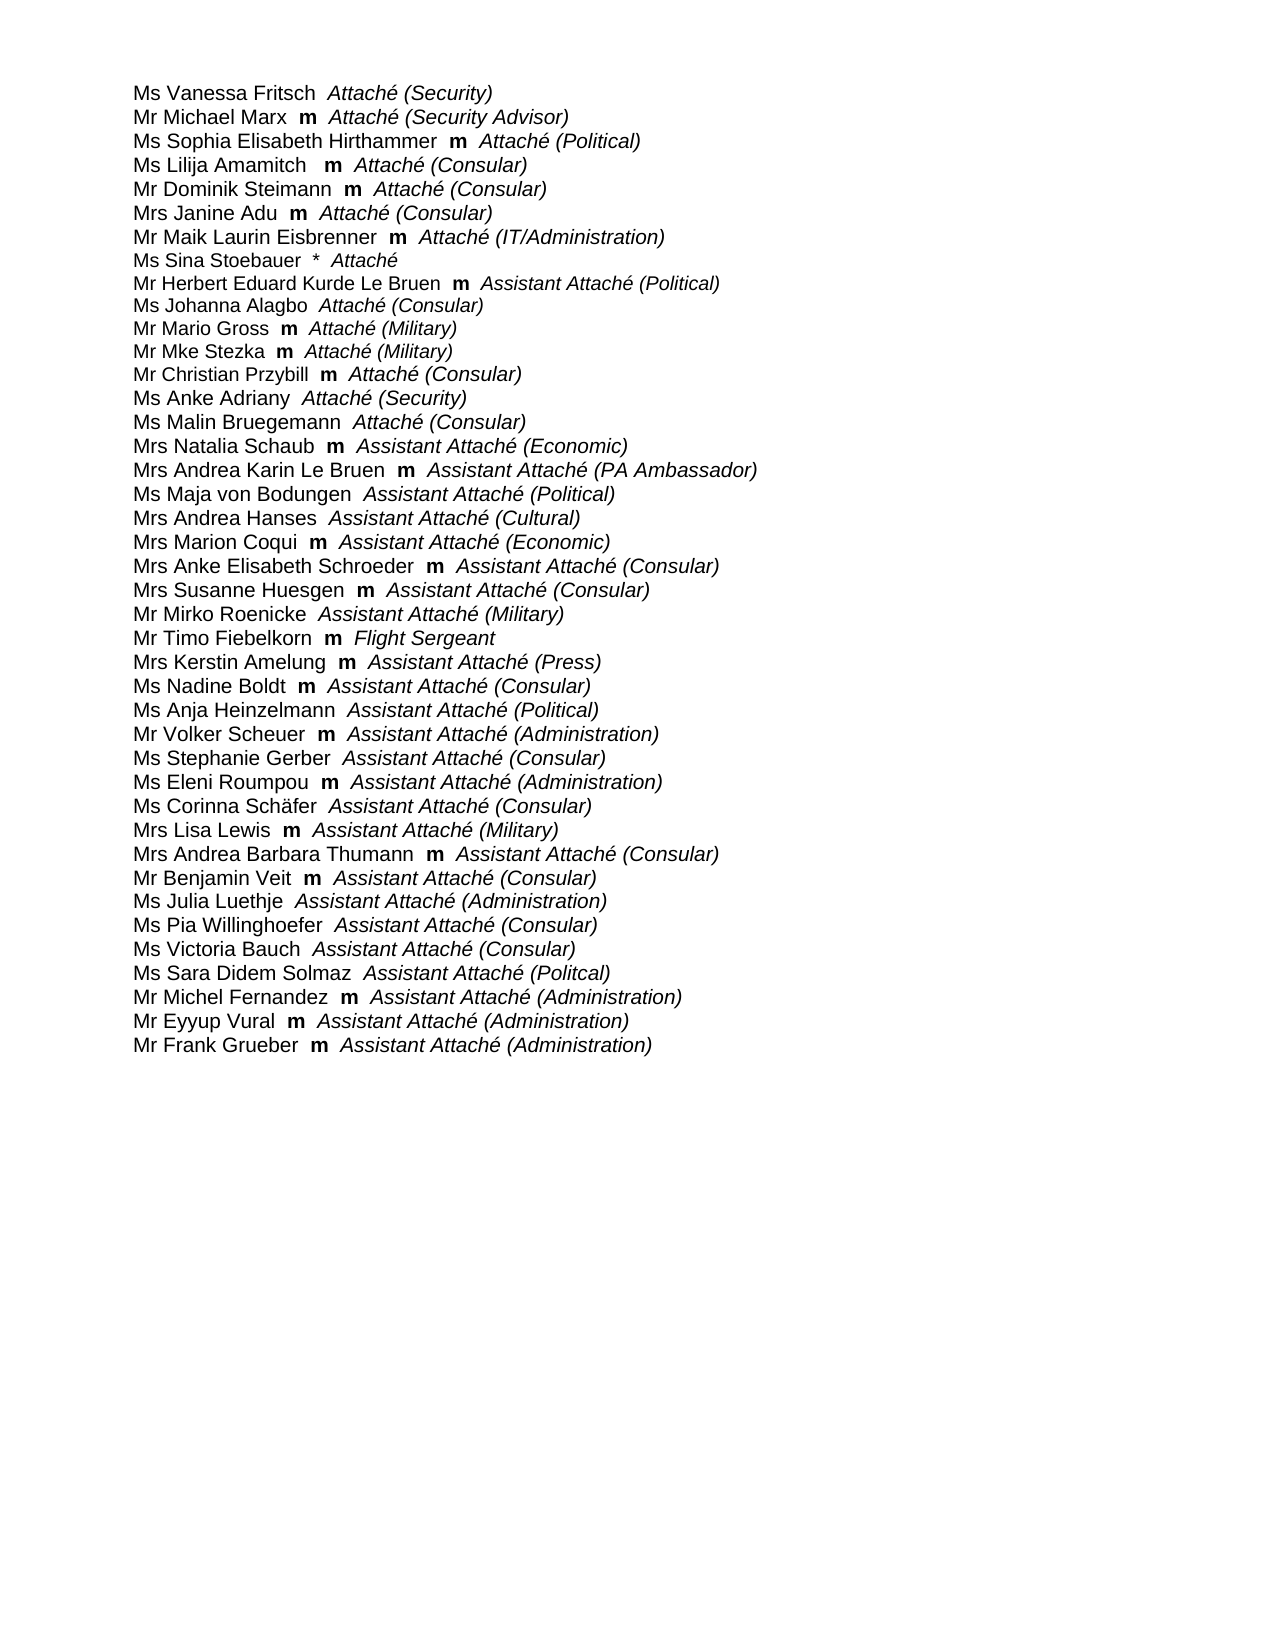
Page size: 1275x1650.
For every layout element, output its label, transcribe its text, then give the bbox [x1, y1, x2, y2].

text Ms Vanessa Fritsch Attaché (Security) [133, 81, 1181, 105]
text Mrs Lisa Lewis m Assistant Attaché (Military) [133, 817, 1181, 841]
text Ms Victoria Bauch Assistant Attaché (Consular) [133, 937, 1181, 961]
text Ms Corinna Schäfer Assistant Attaché (Consular) [133, 793, 1181, 817]
text Mrs Kerstin Amelung m Assistant Attaché (Press) [133, 650, 1181, 674]
text Mr Mke Stezka m Attaché (Military) [133, 339, 1181, 362]
text Mr Benjamin Veit m Assistant Attaché (Consular) [133, 865, 1181, 889]
text Mrs Natalia Schaub m Assistant Attaché (Economic) [133, 434, 1181, 458]
text Mrs Andrea Hanses Assistant Attaché (Cultural) [133, 506, 1181, 530]
text Mr Christian Przybill m Attaché (Consular) [133, 362, 1181, 386]
text Mr Maik Laurin Eisbrenner m Attaché (IT/Administration) [133, 225, 1181, 249]
text Ms Sophia Elisabeth Hirthammer m Attaché (Political) [133, 129, 1181, 153]
text Ms Pia Willinghoefer Assistant Attaché (Consular) [133, 913, 1181, 937]
text Mr Dominik Steimann m Attaché (Consular) [133, 177, 1181, 201]
text Ms Sina Stoebauer * Attaché [133, 249, 1181, 271]
text Mr Volker Scheuer m Assistant Attaché (Administration) [133, 722, 1181, 746]
text Mr Mirko Roenicke Assistant Attaché (Military) [133, 602, 1181, 626]
text Ms Malin Bruegemann Attaché (Consular) [133, 410, 1181, 434]
text Mr Michael Marx m Attaché (Security Advisor) [133, 105, 1181, 129]
text Ms Johanna Alagbo Attaché (Consular) [133, 294, 1181, 317]
text Ms Stephanie Gerber Assistant Attaché (Consular) [133, 746, 1181, 769]
text Mrs Marion Coqui m Assistant Attaché (Economic) [133, 530, 1181, 554]
text Ms Anke Adriany Attaché (Security) [133, 386, 1181, 410]
text Mr Frank Grueber m Assistant Attaché (Administration) [133, 1033, 1181, 1057]
text Ms Julia Luethje Assistant Attaché (Administration) [133, 889, 1181, 913]
text Ms Sara Didem Solmaz Assistant Attaché (Politcal) [133, 961, 1181, 985]
text Mrs Janine Adu m Attaché (Consular) [133, 201, 1181, 225]
text Mr Mario Gross m Attaché (Military) [133, 317, 1181, 339]
text Mr Herbert Eduard Kurde Le Bruen m Assistant Attaché (Political) [133, 271, 1181, 294]
text Mrs Andrea Barbara Thumann m Assistant Attaché (Consular) [133, 841, 1181, 865]
text Ms Maja von Bodungen Assistant Attaché (Political) [133, 482, 1181, 506]
text Mr Eyyup Vural m Assistant Attaché (Administration) [133, 1009, 1181, 1033]
text Mrs Susanne Huesgen m Assistant Attaché (Consular) [133, 578, 1181, 602]
text Ms Anja Heinzelmann Assistant Attaché (Political) [133, 698, 1181, 722]
text Mrs Anke Elisabeth Schroeder m Assistant Attaché (Consular) [133, 554, 1181, 578]
text Ms Lilija Amamitch m Attaché (Consular) [133, 153, 1181, 177]
text Mrs Andrea Karin Le Bruen m Assistant Attaché (PA Ambassador) [133, 458, 1181, 482]
text Mr Michel Fernandez m Assistant Attaché (Administration) [133, 985, 1181, 1009]
text Ms Eleni Roumpou m Assistant Attaché (Administration) [133, 769, 1181, 793]
text Mr Timo Fiebelkorn m Flight Sergeant [133, 626, 1181, 650]
text Ms Nadine Boldt m Assistant Attaché (Consular) [133, 674, 1181, 698]
